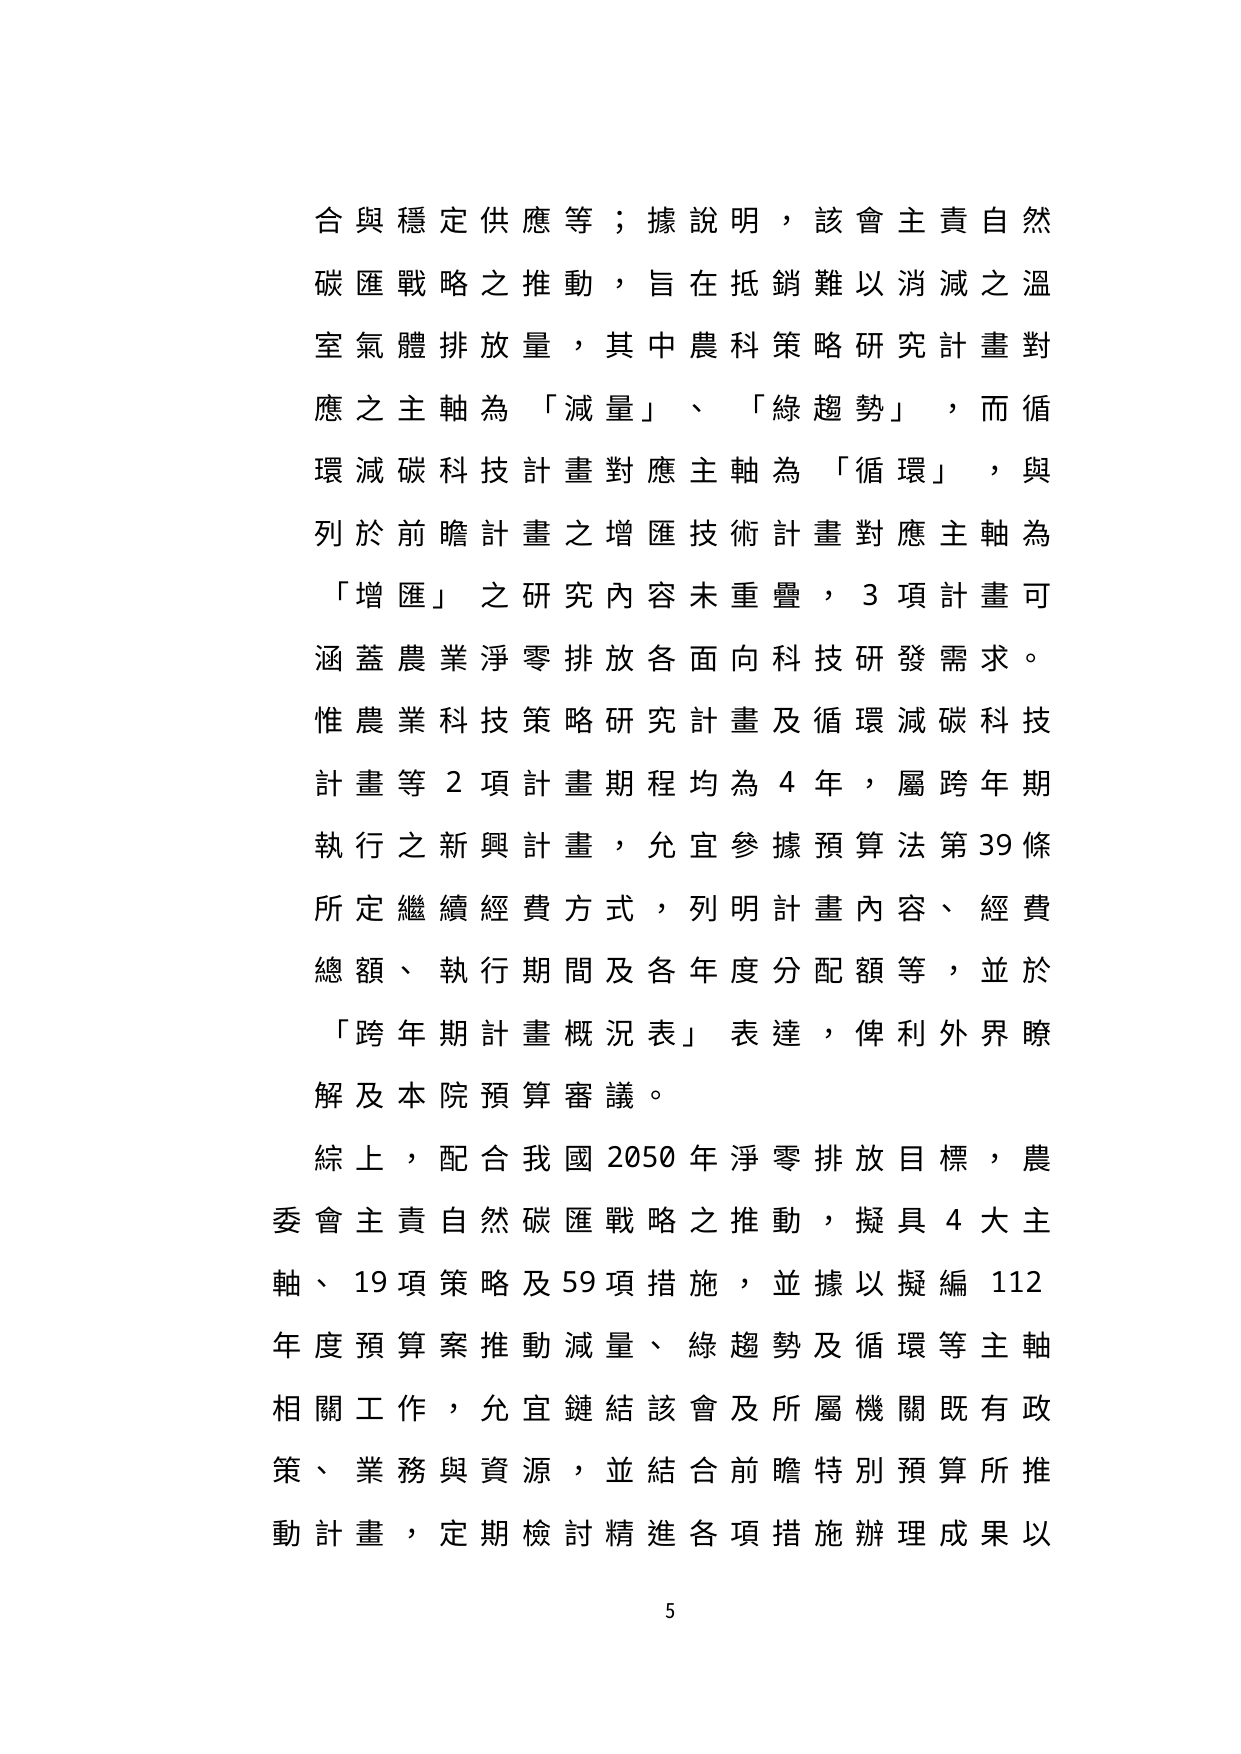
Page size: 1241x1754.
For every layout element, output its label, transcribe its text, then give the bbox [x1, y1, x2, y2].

text 該會112年度預算案於「農業科技研究發展」項下「氣候變遷調適與淨零排放」編列2億8,487萬6千元，其中「農科策略研究計畫」編列7,957萬6千元，辦理掌握並精進農業部門溫室氣體排放基礎資料，提升排放清冊採用之IPCC方法學層級、開發農用電動馬達與促進農機電動化，及建立實際場域之淨零效益與碳匯可行性評估機制等；另「循環減碳科技計畫」編列2億530萬元，推動循環農業創新技術產業化應用、促進與協助業者建置農業剩餘資源利用循環場域、推動循環料源資訊媒合與穩定供應等；據說明，該會主責自然碳匯戰略之推動，旨在抵銷難以消減之溫室氣體排放量，其中農科策略研究計畫對應之主軸為「減量」、「綠趨勢」，而循環減碳科技計畫對應主軸為「循環」，與列於前瞻計畫之增匯技術計畫對應主軸為「增匯」之研究內容未重疊，3項計畫可涵蓋農業淨零排放各面向科技研發需求。惟農業科技策略研究計畫及循環減碳科技計畫等2項計畫期程均為4年，屬跨年期執行之新興計畫，允宜參據預算法第39條所定繼續經費方式，列明計畫內容、經費總額、執行期間及各年度分配額等，並於「跨年期計畫概況表」表達，俾利外界瞭解及本院預算審議。 [271, 177, 1058, 1115]
text 綜上，配合我國2050年淨零排放目標，農委會主責自然碳匯戰略之推動，擬具4大主軸、19項策略及59項措施，並據以擬編112年度預算案推動減量、綠趨勢及循環等主軸相關工作，允宜鏈結該會及所屬機關既有政策、業務與資源，並結合前瞻特別預算所推動計畫，定期檢討精進各項措施辦理成果以 [242, 1115, 1058, 1552]
